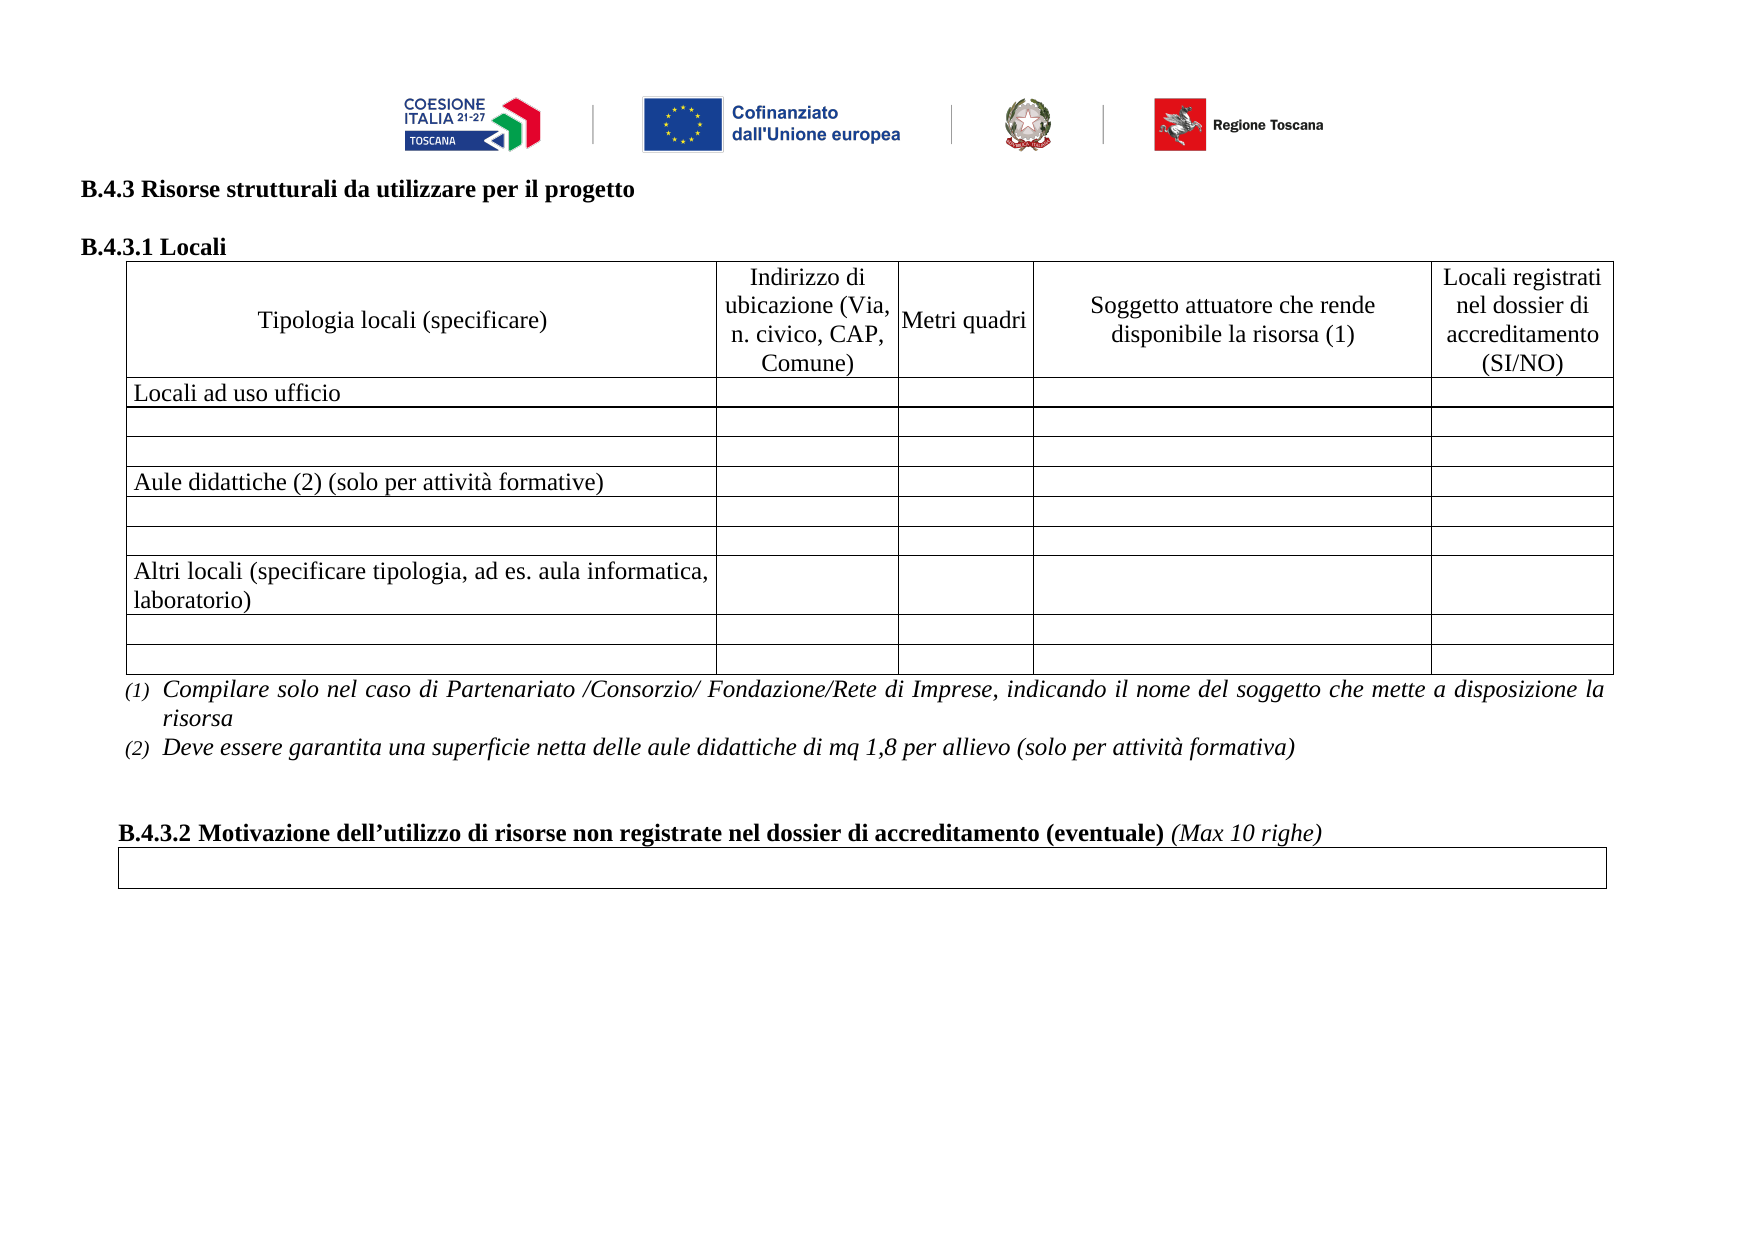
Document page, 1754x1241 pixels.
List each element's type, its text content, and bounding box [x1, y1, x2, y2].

table_header Tipologia locali (specificare) [127, 262, 716, 377]
table_cell [1034, 408, 1431, 436]
table_cell [717, 467, 898, 496]
table_cell [899, 408, 1033, 436]
table_cell [1432, 467, 1613, 496]
table_cell Altri locali (specificare tipologia, ad es. aula informatica, laboratorio) [127, 556, 716, 614]
table_header Indirizzo di ubicazione (Via, n. civico, CAP, Comune) [717, 262, 898, 377]
table_cell [1432, 615, 1613, 644]
table_cell [717, 556, 898, 614]
table_cell [717, 527, 898, 555]
table_cell [717, 437, 898, 466]
table_cell [127, 645, 716, 673]
table_cell [899, 437, 1033, 466]
table_cell [899, 527, 1033, 555]
subtitle B.4.3.1 Locali [81, 232, 1606, 261]
table_cell [717, 378, 898, 406]
table_cell [899, 645, 1033, 673]
table_header Metri quadri [899, 262, 1033, 377]
table_cell [717, 615, 898, 644]
table_cell [1432, 527, 1613, 555]
table_cell [1034, 497, 1431, 526]
table_cell [127, 615, 716, 644]
table_cell [717, 408, 898, 436]
table_cell [899, 615, 1033, 644]
table_cell [127, 408, 716, 436]
table_cell [1432, 437, 1613, 466]
subtitle B.4.3 Risorse strutturali da utilizzare per il progetto [81, 174, 1606, 203]
table_cell [1432, 645, 1613, 673]
list Deve essere garantita una superficie netta delle aule didattiche di mq 1,8 per allievo (solo per attività formativa) [125, 732, 1606, 761]
table_cell [899, 497, 1033, 526]
list Compilare solo nel caso di Partenariato /Consorzio/ Fondazione/Rete di Imprese, indicando il nome del soggetto che mette a disposizione la risorsa [125, 675, 1606, 732]
table_cell Locali ad uso ufficio [127, 378, 716, 406]
table_cell [1034, 378, 1431, 406]
table_cell [899, 467, 1033, 496]
table_cell [1034, 615, 1431, 644]
table_header Locali registrati nel dossier di accreditamento (SI/NO) [1432, 262, 1613, 377]
table_cell [1432, 378, 1613, 406]
table_cell [1432, 556, 1613, 614]
table_cell [1034, 467, 1431, 496]
table_cell [1034, 556, 1431, 614]
table_cell [1034, 527, 1431, 555]
table_header Soggetto attuatore che rende disponibile la risorsa (1) [1034, 262, 1431, 377]
table_cell [127, 497, 716, 526]
table_header [119, 848, 1606, 888]
table_cell [127, 527, 716, 555]
table_cell [899, 378, 1033, 406]
table_cell [1432, 408, 1613, 436]
table_cell [899, 556, 1033, 614]
table_cell [127, 437, 716, 466]
table_cell [1034, 645, 1431, 673]
table_cell [717, 497, 898, 526]
table_cell [1432, 497, 1613, 526]
table_cell [717, 645, 898, 673]
table_cell [1034, 437, 1431, 466]
table_cell Aule didattiche (2) (solo per attività formative) [127, 467, 716, 496]
text B.4.3.2 Motivazione dell’utilizzo di risorse non registrate nel dossier di accreditamento (eventuale) (Max 10 righe) [118, 818, 1606, 847]
